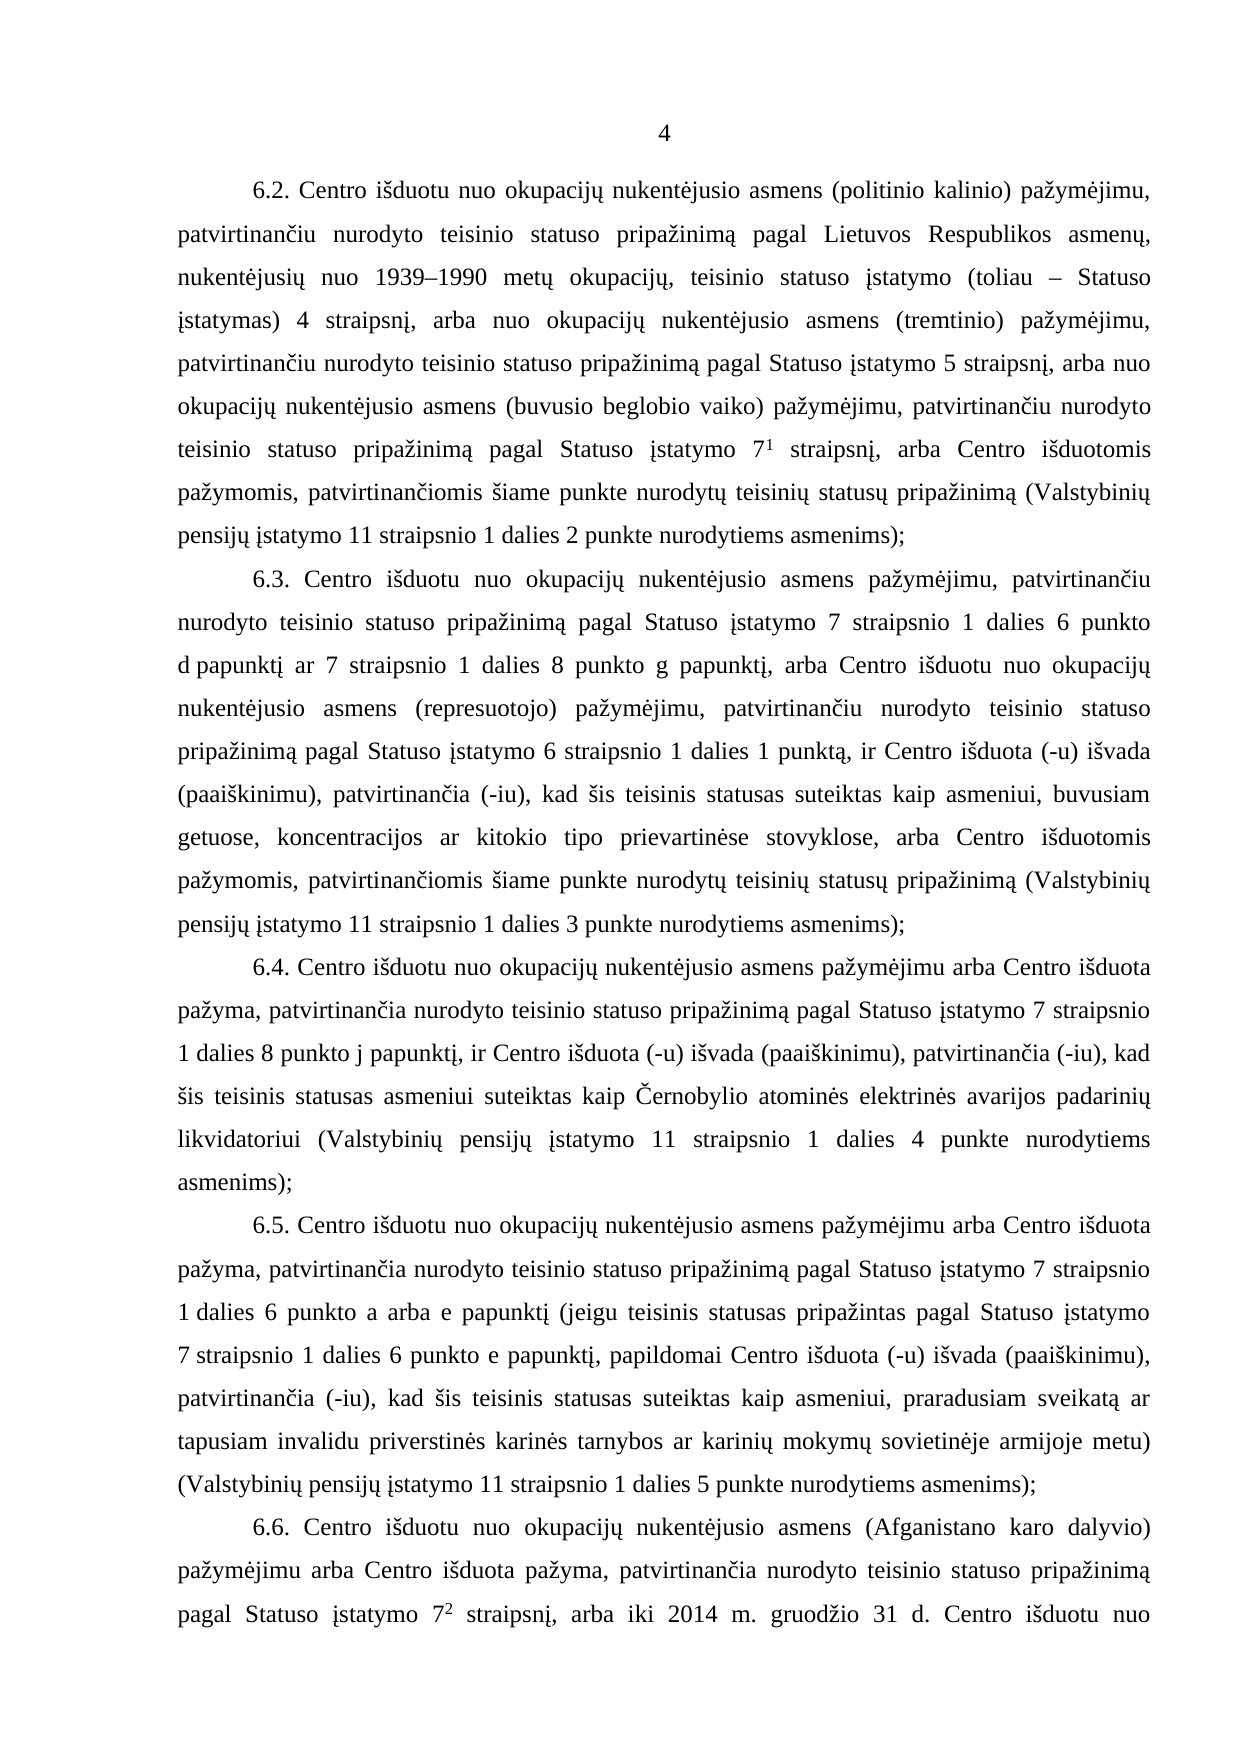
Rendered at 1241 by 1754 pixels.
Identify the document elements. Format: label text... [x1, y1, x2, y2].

text 6.6. Centro išduotu nuo okupacijų nukentėjusio asmens (Afganistano karo dalyvio) pažymėjimu arba Centro išduota pažyma, patvirtinančia nurodyto teisinio statuso pripažinimą pagal Statuso įstatymo 72 straipsnį, arba iki 2014 m. gruodžio 31 d. Centro išduotu nuo [177, 1512, 1152, 1627]
text 6.2. Centro išduotu nuo okupacijų nukentėjusio asmens (politinio kalinio) pažymėjimu, patvirtinančiu nurodyto teisinio statuso pripažinimą pagal Lietuvos Respublikos asmenų, nukentėjusių nuo 1939–1990 metų okupacijų, teisinio statuso įstatymo (toliau – Statuso įstatymas) 4 straipsnį, arba nuo okupacijų nukentėjusio asmens (tremtinio) pažymėjimu, patvirtinančiu nurodyto teisinio statuso pripažinimą pagal Statuso įstatymo 5 straipsnį, arba nuo okupacijų nukentėjusio asmens (buvusio beglobio vaiko) pažymėjimu, patvirtinančiu nurodyto teisinio statuso pripažinimą pagal Statuso įstatymo 71 straipsnį, arba Centro išduotomis pažymomis, patvirtinančiomis šiame punkte nurodytų teisinių statusų pripažinimą (Valstybinių pensijų įstatymo 11 straipsnio 1 dalies 2 punkte nurodytiems asmenims); [177, 176, 1152, 549]
text 6.4. Centro išduotu nuo okupacijų nukentėjusio asmens pažymėjimu arba Centro išduota pažyma, patvirtinančia nurodyto teisinio statuso pripažinimą pagal Statuso įstatymo 7 straipsnio 1 dalies 8 punkto j papunktį, ir Centro išduota (-u) išvada (paaiškinimu), patvirtinančia (-iu), kad šis teisinis statusas asmeniui suteiktas kaip Černobylio atominės elektrinės avarijos padarinių likvidatoriui (Valstybinių pensijų įstatymo 11 straipsnio 1 dalies 4 punkte nurodytiems asmenims); [177, 952, 1152, 1196]
text 6.5. Centro išduotu nuo okupacijų nukentėjusio asmens pažymėjimu arba Centro išduota pažyma, patvirtinančia nurodyto teisinio statuso pripažinimą pagal Statuso įstatymo 7 straipsnio 1 dalies 6 punkto a arba e papunktį (jeigu teisinis statusas pripažintas pagal Statuso įstatymo 7 straipsnio 1 dalies 6 punkto e papunktį, papildomai Centro išduota (-u) išvada (paaiškinimu), patvirtinančia (-iu), kad šis teisinis statusas suteiktas kaip asmeniui, praradusiam sveikatą ar tapusiam invalidu priverstinės karinės tarnybos ar karinių mokymų sovietinėje armijoje metu) (Valstybinių pensijų įstatymo 11 straipsnio 1 dalies 5 punkte nurodytiems asmenims); [177, 1211, 1152, 1498]
text 6.3. Centro išduotu nuo okupacijų nukentėjusio asmens pažymėjimu, patvirtinančiu nurodyto teisinio statuso pripažinimą pagal Statuso įstatymo 7 straipsnio 1 dalies 6 punkto d papunktį ar 7 straipsnio 1 dalies 8 punkto g papunktį, arba Centro išduotu nuo okupacijų nukentėjusio asmens (represuotojo) pažymėjimu, patvirtinančiu nurodyto teisinio statuso pripažinimą pagal Statuso įstatymo 6 straipsnio 1 dalies 1 punktą, ir Centro išduota (-u) išvada (paaiškinimu), patvirtinančia (-iu), kad šis teisinis statusas suteiktas kaip asmeniui, buvusiam getuose, koncentracijos ar kitokio tipo prievartinėse stovyklose, arba Centro išduotomis pažymomis, patvirtinančiomis šiame punkte nurodytų teisinių statusų pripažinimą (Valstybinių pensijų įstatymo 11 straipsnio 1 dalies 3 punkte nurodytiems asmenims); [177, 564, 1152, 937]
